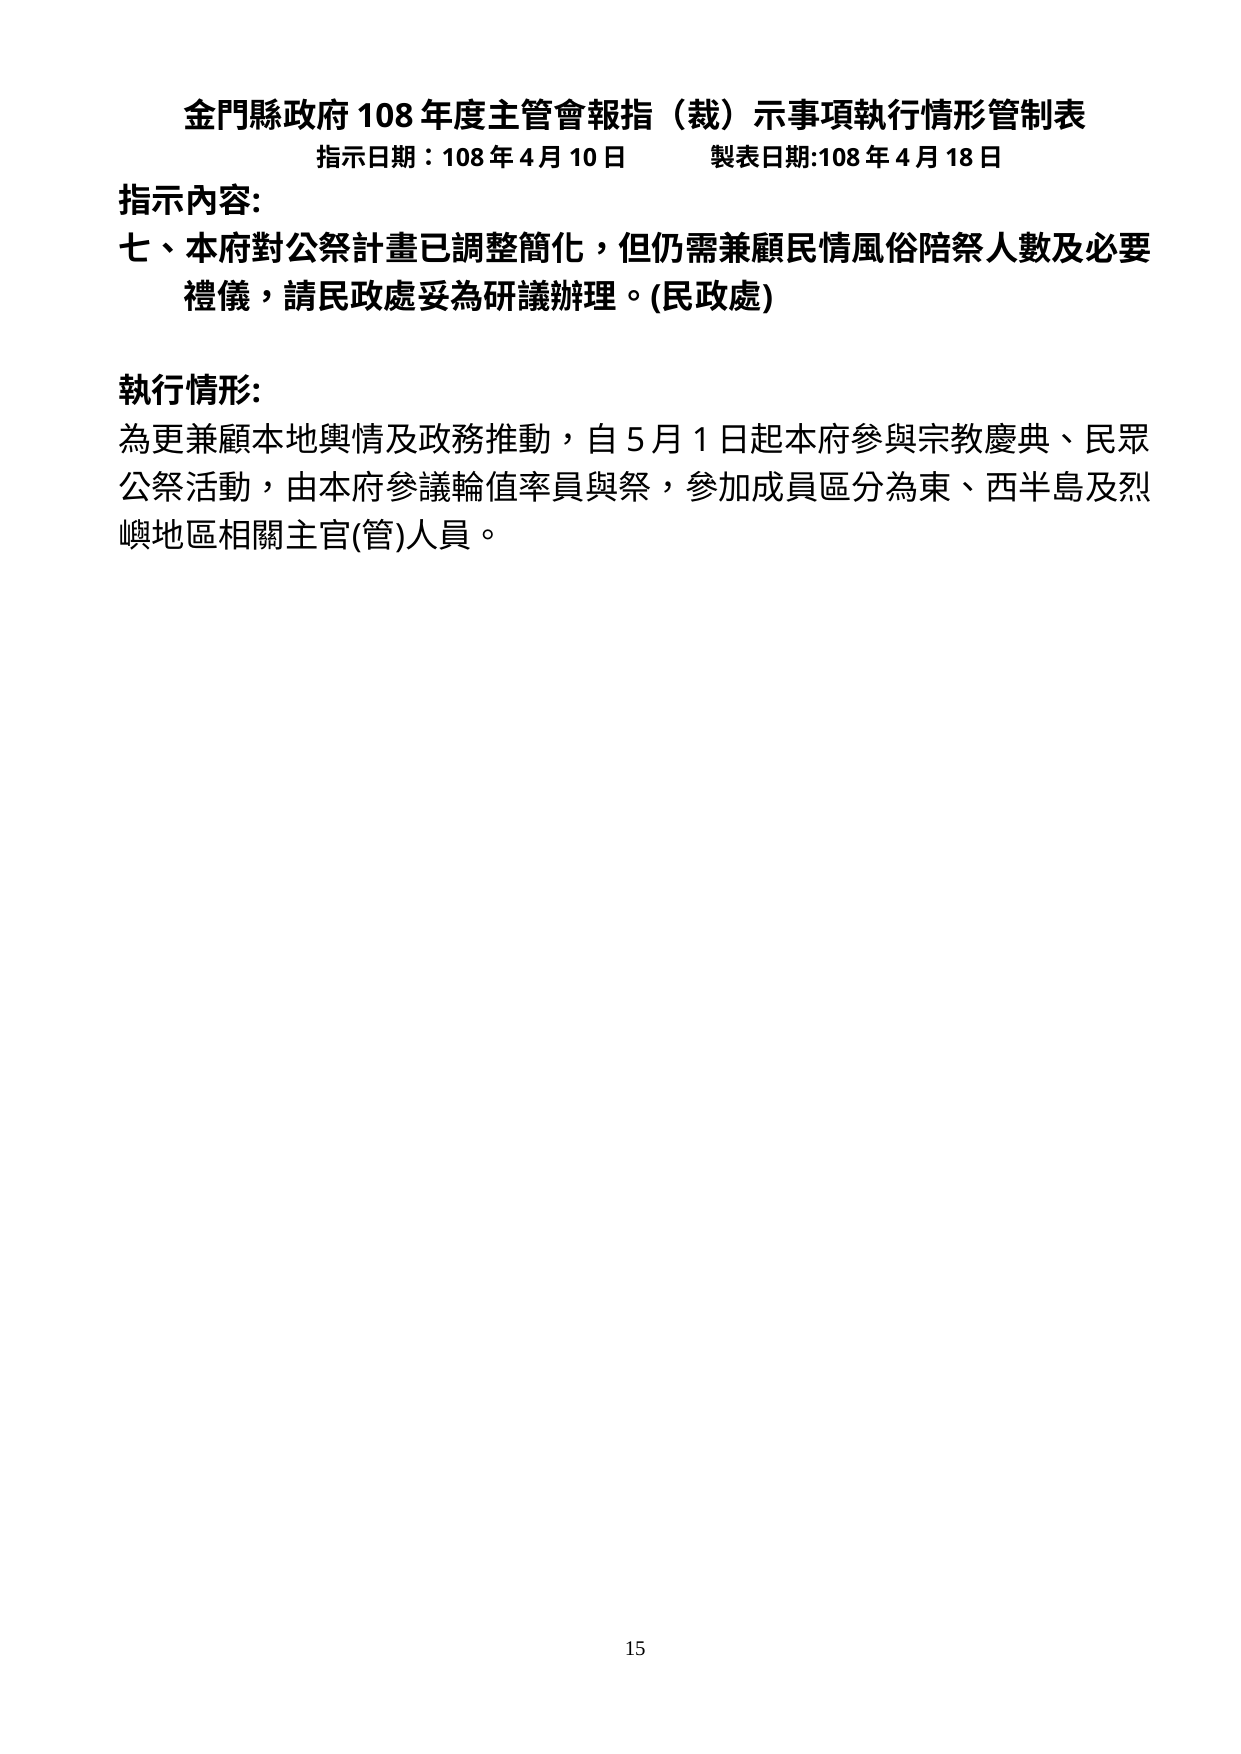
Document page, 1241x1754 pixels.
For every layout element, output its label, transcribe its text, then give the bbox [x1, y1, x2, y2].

text 指示內容: [118, 173, 1152, 222]
text 七、本府對公祭計畫已調整簡化，但仍需兼顧民情風俗陪祭人數及必要禮儀，請民政處妥為研議辦理。(民政處) [118, 222, 1152, 318]
text 為更兼顧本地輿情及政務推動，自5月1日起本府參與宗教慶典、民眾公祭活動，由本府參議輪值率員與祭，參加成員區分為東、西半島及烈嶼地區相關主官(管)人員。 [118, 412, 1152, 557]
text 執行情形: [118, 364, 1152, 412]
